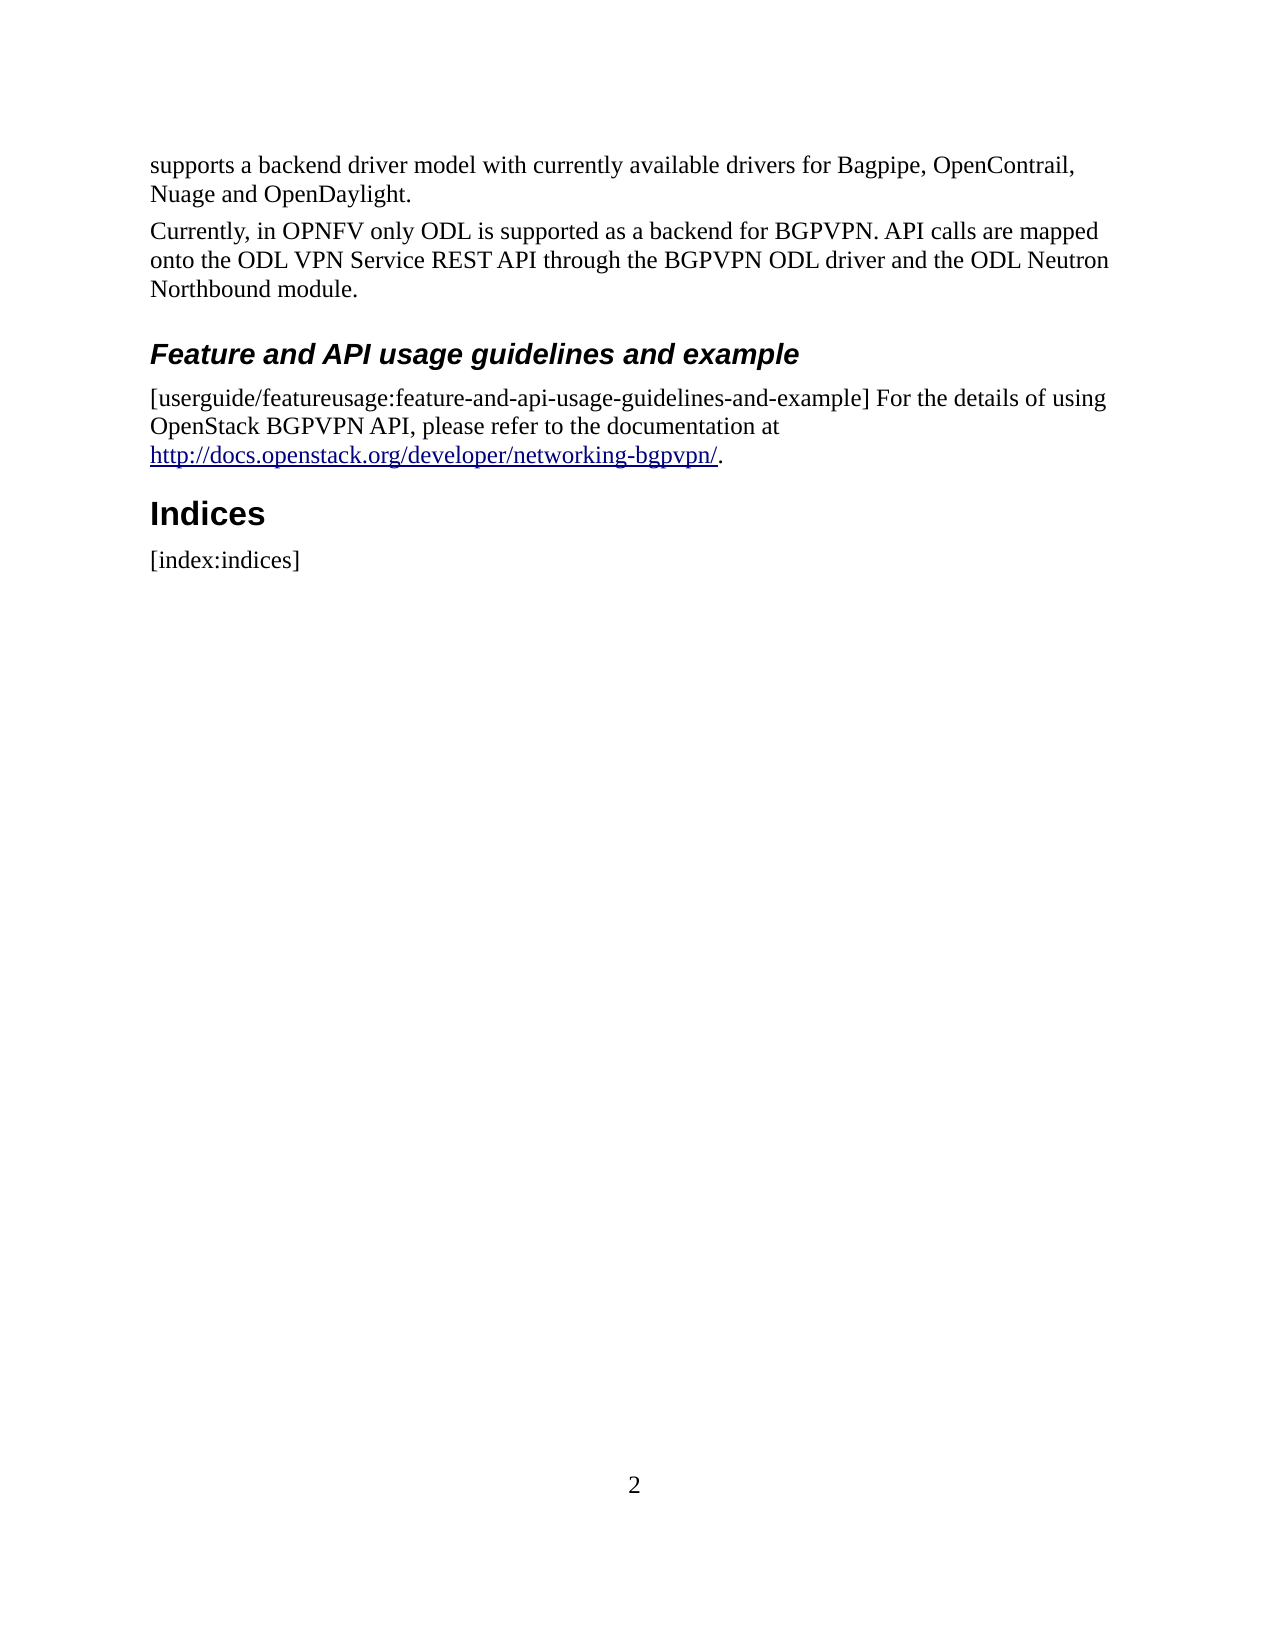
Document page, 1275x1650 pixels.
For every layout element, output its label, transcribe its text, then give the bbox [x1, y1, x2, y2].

subtitle Feature and API usage guidelines and example [150, 337, 1125, 370]
text [userguide/featureusage:feature-and-api-usage-guidelines-and-example] For the details of using OpenStack BGPVPN API, please refer to the documentation at http://docs.openstack.org/developer/networking-bgpvpn/. [150, 383, 1125, 469]
subtitle Indices [150, 494, 1125, 533]
text Currently, in OPNFV only ODL is supported as a backend for BGPVPN. API calls are mapped onto the ODL VPN Service REST API through the BGPVPN ODL driver and the ODL Neutron Northbound module. [150, 216, 1125, 303]
text [index:indices] [150, 545, 1125, 574]
text supports a backend driver model with currently available drivers for Bagpipe, OpenContrail, Nuage and OpenDaylight. [150, 150, 1125, 207]
